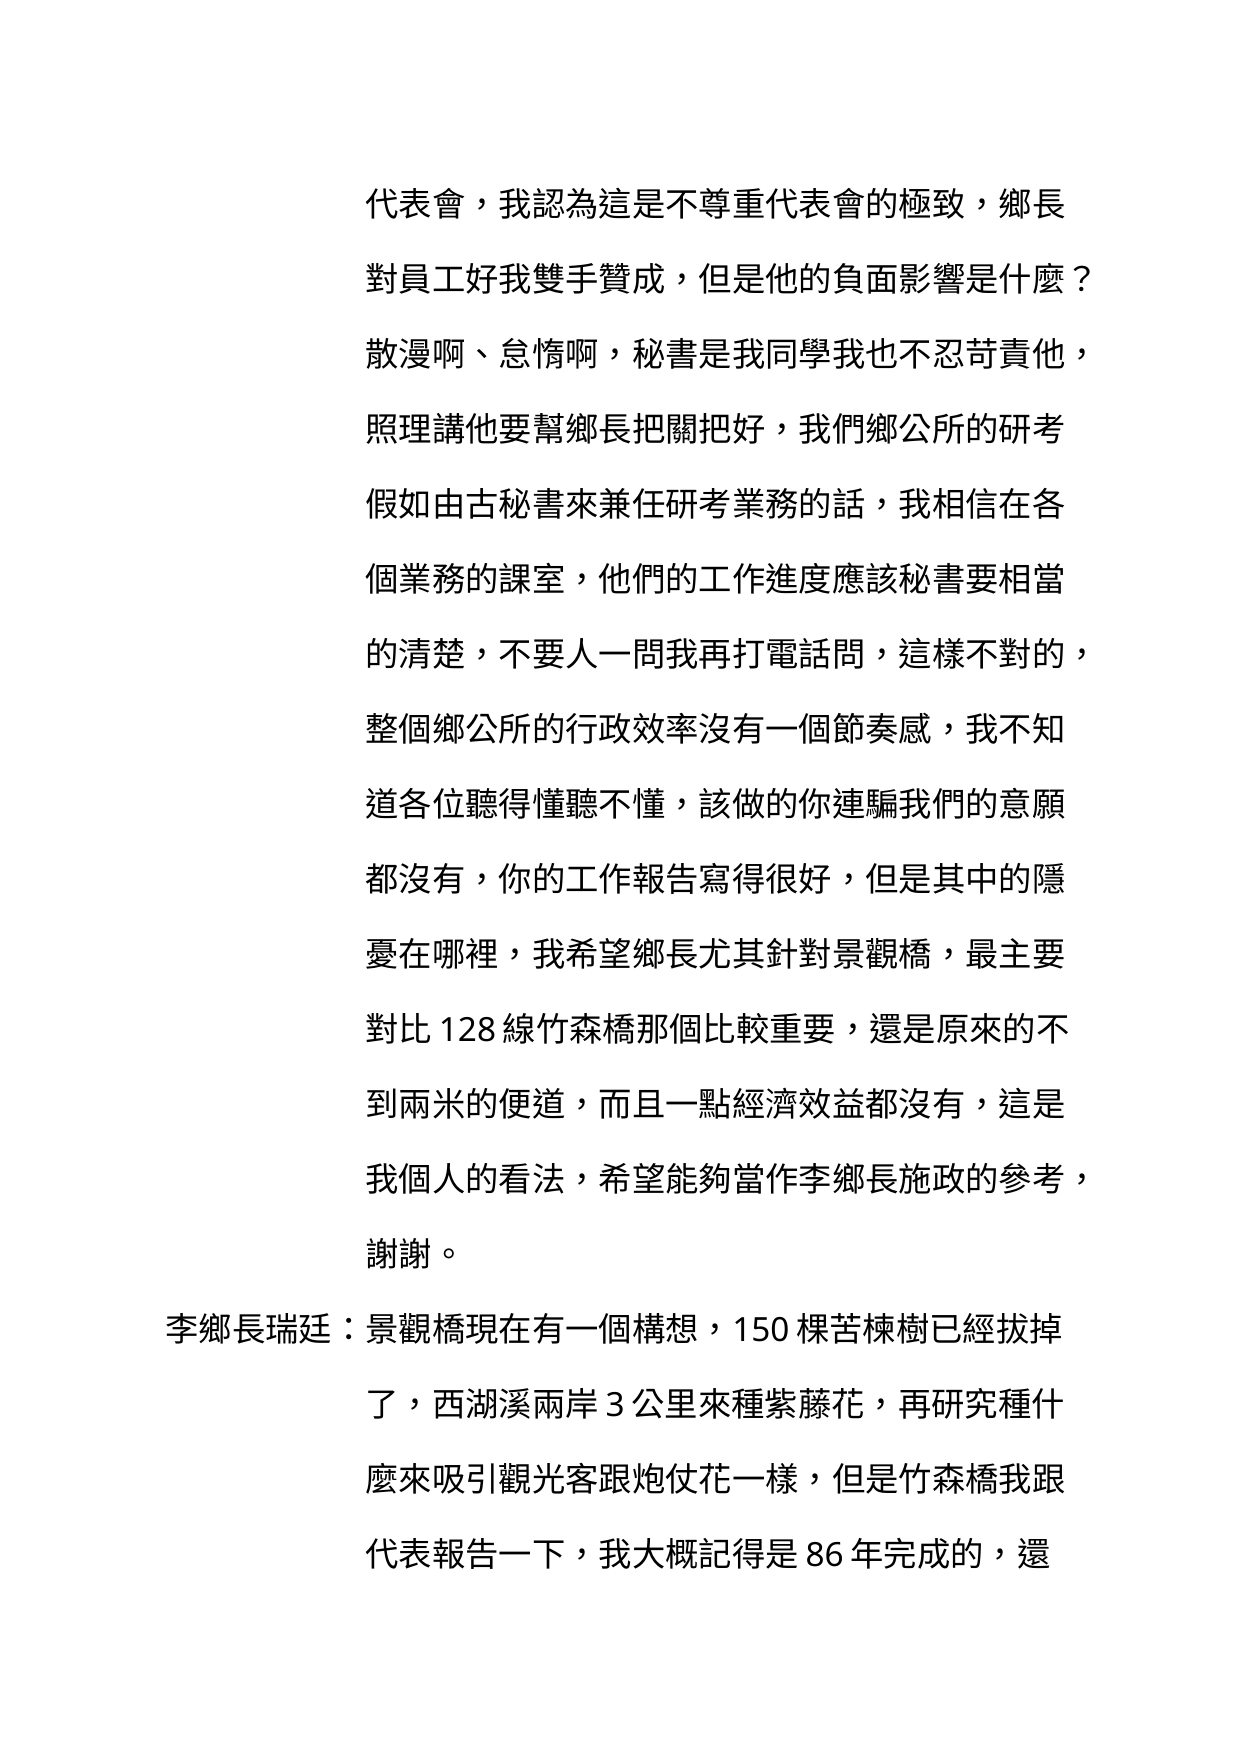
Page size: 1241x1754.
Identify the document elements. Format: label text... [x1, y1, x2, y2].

text 陳代表日盛：橋也已經蓋好我不是放馬後炮，把這個問題提出來大家參考，我想聽到的是鄉長你對這座橋已經做好了，你在任內還有那麼長時間，你不要讓他放到你第一任完，然後第二任八年又完了，橋會舊、人口越來越少，那整個投資在我們銅鑼西湖溪銅鑼段的部分大概有多少錢，是不是其他建設又沒有看到好，人口是一直的減少，你說要觀光休閒，任何一個政治人物講觀光休閒，尤其在銅鑼的話我認為是騙選票，根本沒有那個條件，一個客屬文化園區人有多少？客家大院經營成這個樣子，這都是本鄉的隱憂，浪費錢老百姓也不懂，但是公務人員跟我們當民意代表的一定要懂，針對西湖溪兩岸包括種樹、一些休閒的公園，你未來準備怎麼樣的做法讓它能夠活用，最起碼來享受建設成果的人會有意願，它的使用率會比較高，你說經濟效益我看很難，看菊花的白天看一看傍晚就走了，他會留下來等到天黑看這座橋的燈光嗎？不可能，本鄉的人要去都很難，我要聽到的是鄉長你對兩岸的休閒區你怎麼來利用，現在有自行車步道將來怎麼樣辦活動，有沒有那個空間、空地，我要聽的是這個要不然真的太可惜了，還有路燈你沒有做是正確的，因為電費又我們付出，你沒有因為這座橋得到什麼利益只有花費更多，劉主席也有提到將來橋的維護、兩岸的景觀維護，應該是水利局他們做才對，不是我們也不是縣政府，你要去接相關衍生的，你剛剛講的誰去玩、來看，你去看看我們的銅鑼公園，我們第一次定期會下鄉勘查的時候，現在改善了沒有，那裡有多少人？那裡有很多蛇鄉公所知不知道？椅子上次看爛掉的有沒有改善，上次勘查完之後勘查紀錄、改善的進度、成果怎麼樣，一封公文都沒有給代表會，我認為這是不尊重代表會的極致，鄉長對員工好我雙手贊成，但是他的負面影響是什麼？散漫啊、怠惰啊，秘書是我同學我也不忍苛責他，照理講他要幫鄉長把關把好，我們鄉公所的研考假如由古秘書來兼任研考業務的話，我相信在各個業務的課室，他們的工作進度應該秘書要相當的清楚，不要人一問我再打電話問，這樣不對的，整個鄉公所的行政效率沒有一個節奏感，我不知道各位聽得懂聽不懂，該做的你連騙我們的意願都沒有，你的工作報告寫得很好，但是其中的隱憂在哪裡，我希望鄉長尤其針對景觀橋，最主要對比128線竹森橋那個比較重要，還是原來的不到兩米的便道，而且一點經濟效益都沒有，這是我個人的看法，希望能夠當作李鄉長施政的參考，謝謝。 [165, 164, 1075, 1289]
text 李鄉長瑞廷：景觀橋現在有一個構想，150棵苦楝樹已經拔掉了，西湖溪兩岸3公里來種紫藤花，再研究種什麼來吸引觀光客跟炮仗花一樣，但是竹森橋我跟代表報告一下，我大概記得是86年完成的，還有陳代表所提的福興公園、銅鑼公園，8日、11日下鄉勘查的時候，我也跟相關的課室主管講，以後我們下鄉勘查的紀錄，一定要回報給代表會，讓代表知道我們的進度、做法，這是我們的缺失，我們會把它做得更好。 [165, 1289, 1075, 1589]
